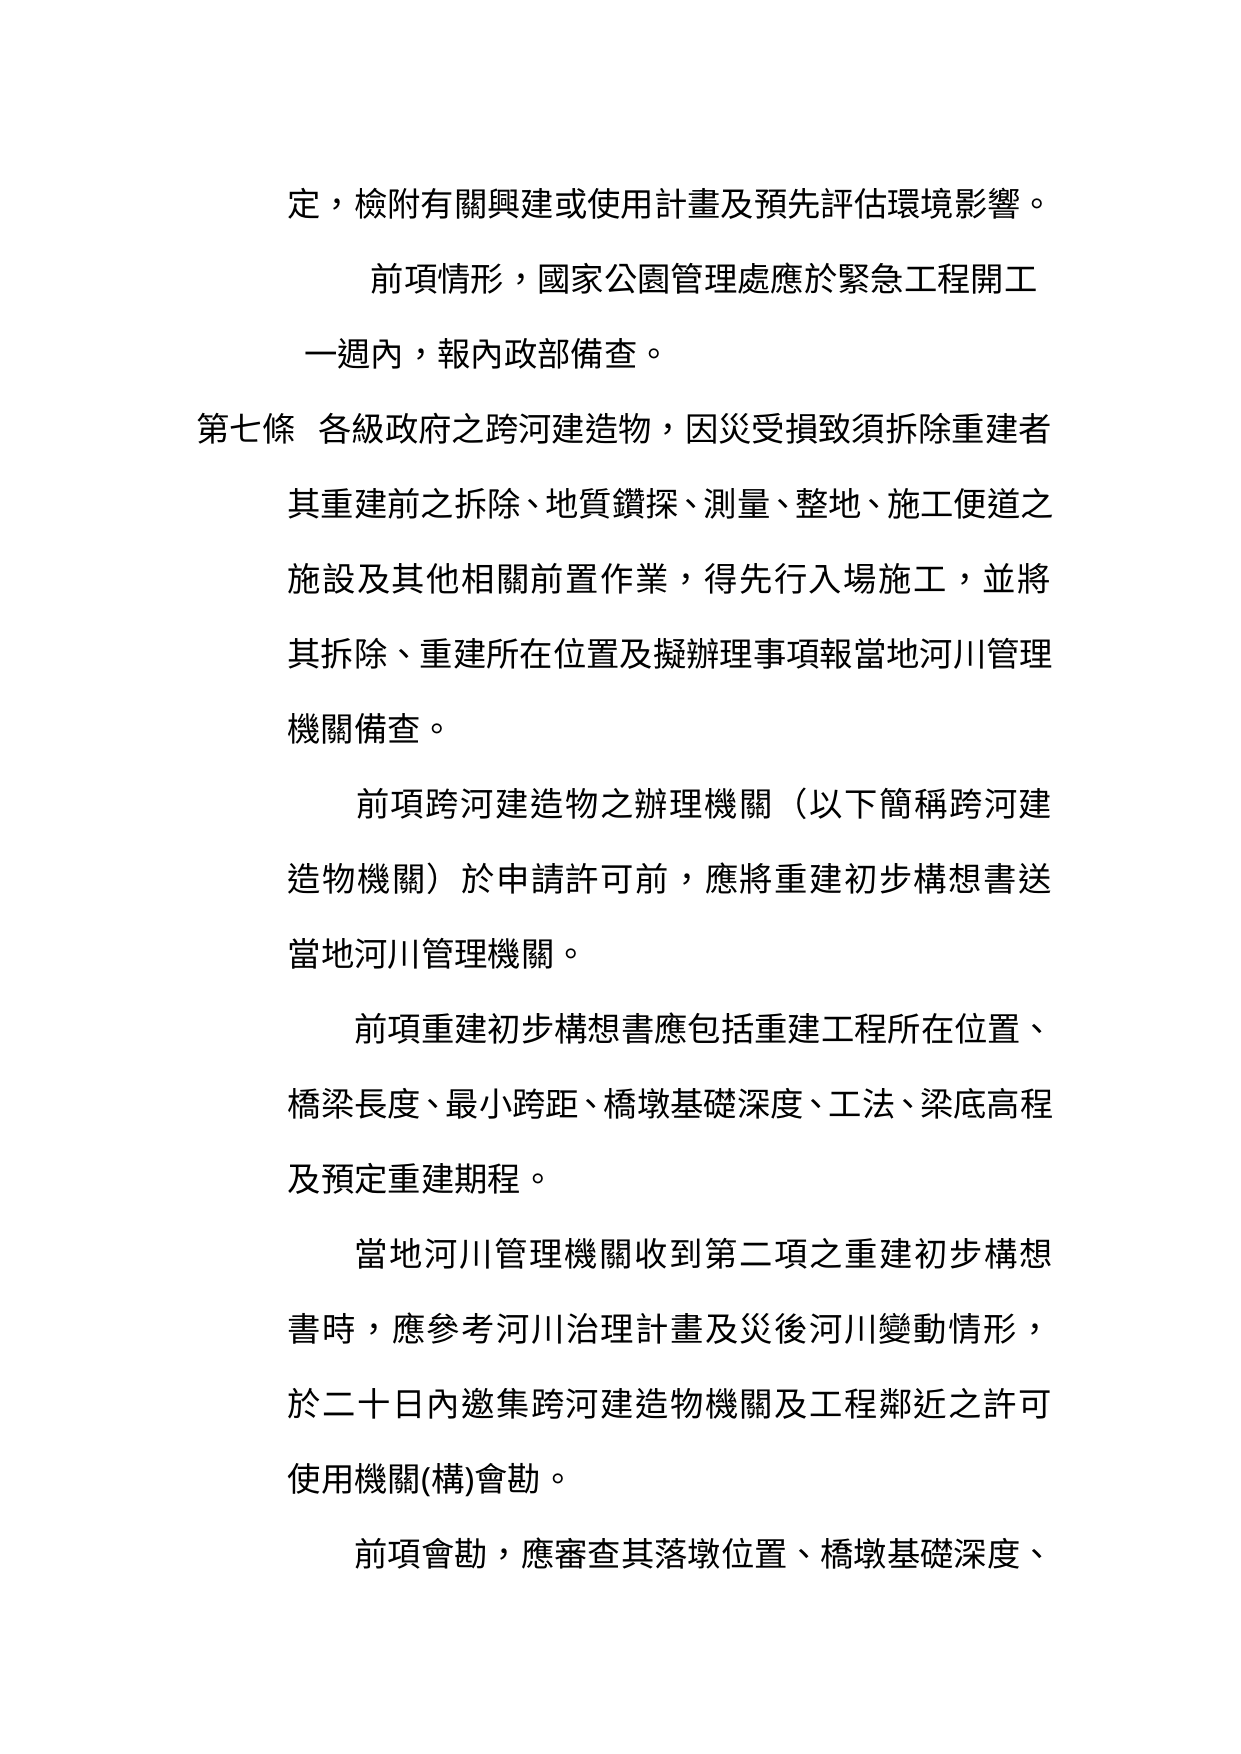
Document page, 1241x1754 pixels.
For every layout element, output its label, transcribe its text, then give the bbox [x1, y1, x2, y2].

text 前項重建初步構想書應包括重建工程所在位置、橋梁長度、最小跨距、橋墩基礎深度、工法、梁底高程及預定重建期程。 [287, 989, 1053, 1214]
text 定，檢附有關興建或使用計畫及預先評估環境影響。 [187, 164, 1053, 239]
text 當地河川管理機關收到第二項之重建初步構想書時，應參考河川治理計畫及災後河川變動情形，於二十日內邀集跨河建造物機關及工程鄰近之許可使用機關(構)會勘。 [287, 1214, 1053, 1514]
text 前項跨河建造物之辦理機關（以下簡稱跨河建造物機關）於申請許可前，應將重建初步構想書送當地河川管理機關。 [287, 764, 1053, 989]
text 前項會勘，應審查其落墩位置、橋墩基礎深度、 [287, 1514, 1053, 1589]
text 前項情形，國家公園管理處應於緊急工程開工一週內，報內政部備查。 [304, 239, 1053, 389]
text 第七條 各級政府之跨河建造物，因災受損致須拆除重建者，其重建前之拆除、地質鑽探、測量、整地、施工便道之施設及其他相關前置作業，得先行入場施工，並將其拆除、重建所在位置及擬辦理事項報當地河川管理機關備查。 [187, 389, 1053, 764]
